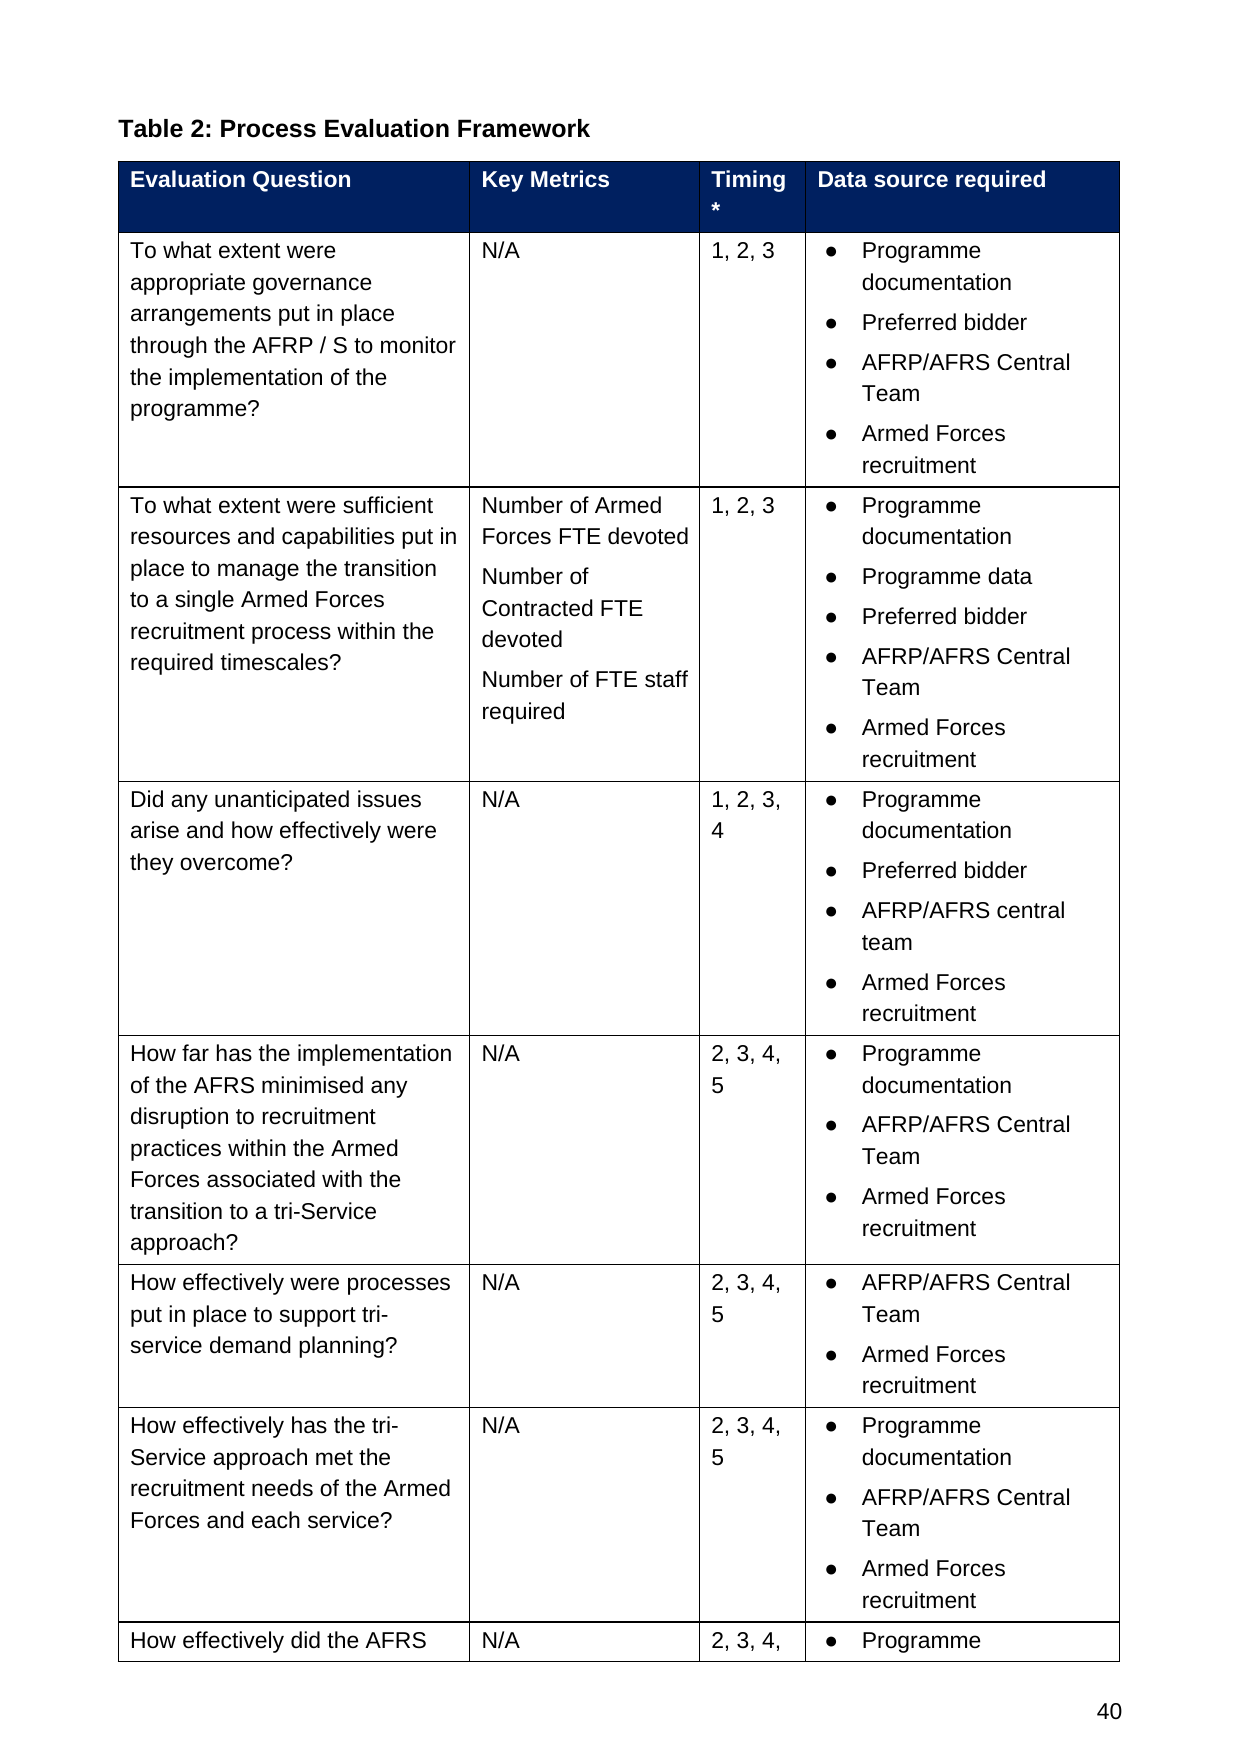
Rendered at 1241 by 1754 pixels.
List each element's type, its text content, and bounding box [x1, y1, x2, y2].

table_cell Programme documentation AFRP/AFRS Central Team Armed Forces recruitment [806, 1408, 1119, 1621]
table_cell How effectively has the tri-Service approach met the recruitment needs of the Armed Forces and each service? [119, 1408, 469, 1621]
table_cell 2, 3, 4, 5 [700, 1036, 805, 1264]
table_cell How effectively were processes put in place to support tri-service demand planning? [119, 1265, 469, 1407]
table_cell N/A [470, 1623, 699, 1661]
table_cell N/A [470, 233, 699, 486]
table_cell 2, 3, 4, 5 [700, 1408, 805, 1621]
table_cell Programme documentation Preferred bidders Armed Forces recruitment [806, 1623, 1119, 1661]
table_cell 1, 2, 3, 4 [700, 782, 805, 1035]
table_cell Programme documentation Programme data Preferred bidder AFRP/AFRS Central Team Armed Forces recruitment [806, 488, 1119, 781]
table_cell N/A [470, 1265, 699, 1407]
table_cell N/A [470, 782, 699, 1035]
table_cell N/A [470, 1036, 699, 1264]
table_cell 2, 3, 4, 5 [700, 1265, 805, 1407]
table_cell AFRP/AFRS Central Team Armed Forces recruitment [806, 1265, 1119, 1407]
table_cell To what extent were appropriate governance arrangements put in place through the AFRP / S to monitor the implementation of the programme? [119, 233, 469, 486]
table_header Evaluation Question [119, 162, 469, 232]
table_header Key Metrics [470, 162, 699, 232]
text Table 2: Process Evaluation Framework [118, 114, 1122, 142]
table_cell How effectively did the AFRS [119, 1623, 469, 1661]
table_cell Programme documentation AFRP/AFRS Central Team Armed Forces recruitment [806, 1036, 1119, 1264]
table_cell Did any unanticipated issues arise and how effectively were they overcome? [119, 782, 469, 1035]
table_cell 1, 2, 3 [700, 488, 805, 781]
table_cell Number of Armed Forces FTE devoted Number of Contracted FTE devoted Number of FTE staff required [470, 488, 699, 781]
table_header Timing* [700, 162, 805, 232]
table_cell 2, 3, 4, [700, 1623, 805, 1661]
table_cell Programme documentation Preferred bidder AFRP/AFRS Central Team Armed Forces recruitment [806, 233, 1119, 486]
table_cell N/A [470, 1408, 699, 1621]
table_cell 1, 2, 3 [700, 233, 805, 486]
table_cell How far has the implementation of the AFRS minimised any disruption to recruitment practices within the Armed Forces associated with the transition to a tri-Service approach? [119, 1036, 469, 1264]
table_cell Programme documentation Preferred bidder AFRP/AFRS central team Armed Forces recruitment [806, 782, 1119, 1035]
table_cell To what extent were sufficient resources and capabilities put in place to manage the transition to a single Armed Forces recruitment process within the required timescales? [119, 488, 469, 781]
table_header Data source required [806, 162, 1119, 232]
